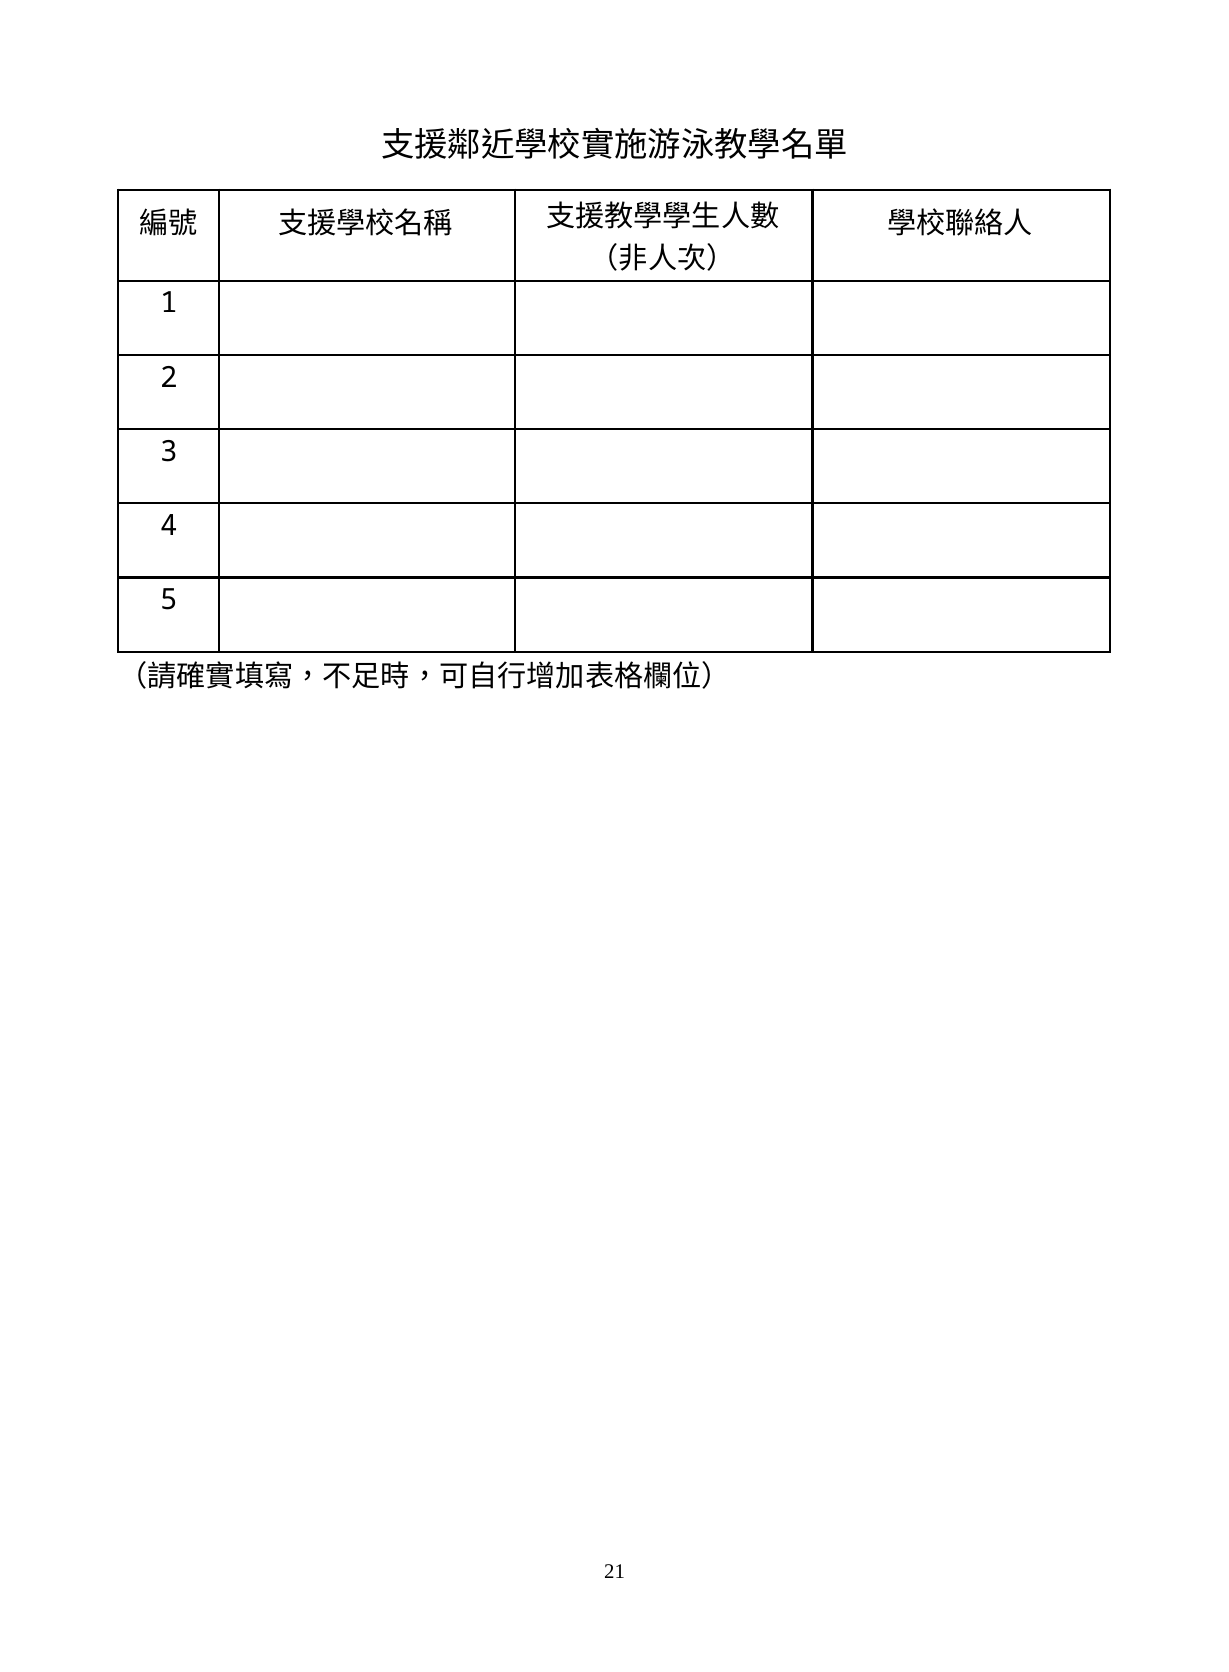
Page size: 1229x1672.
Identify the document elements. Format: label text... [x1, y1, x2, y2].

table_header 支援教學學生人數 （非人次） [516, 191, 811, 280]
table_cell [814, 579, 1109, 651]
table_cell 1 [119, 282, 218, 354]
table_cell [220, 356, 514, 428]
text 支援鄰近學校實施游泳教學名單 [118, 118, 1111, 166]
table_header 支援學校名稱 [220, 191, 514, 280]
table_cell [516, 579, 811, 651]
table_cell 2 [119, 356, 218, 428]
table_cell 5 [119, 579, 218, 651]
table_cell [220, 579, 514, 651]
table_cell [814, 282, 1109, 354]
table_cell [516, 504, 811, 576]
table_cell 3 [119, 430, 218, 502]
table_cell 4 [119, 504, 218, 576]
table_cell [220, 504, 514, 576]
table_cell [814, 356, 1109, 428]
table_cell [220, 282, 514, 354]
text （請確實填寫，不足時，可自行增加表格欄位） [118, 653, 1111, 695]
table_cell [516, 282, 811, 354]
table_cell [814, 504, 1109, 576]
table_cell [516, 356, 811, 428]
table_cell [220, 430, 514, 502]
table_header 學校聯絡人 [814, 191, 1109, 280]
table_cell [814, 430, 1109, 502]
table_header 編號 [119, 191, 218, 280]
table_cell [516, 430, 811, 502]
